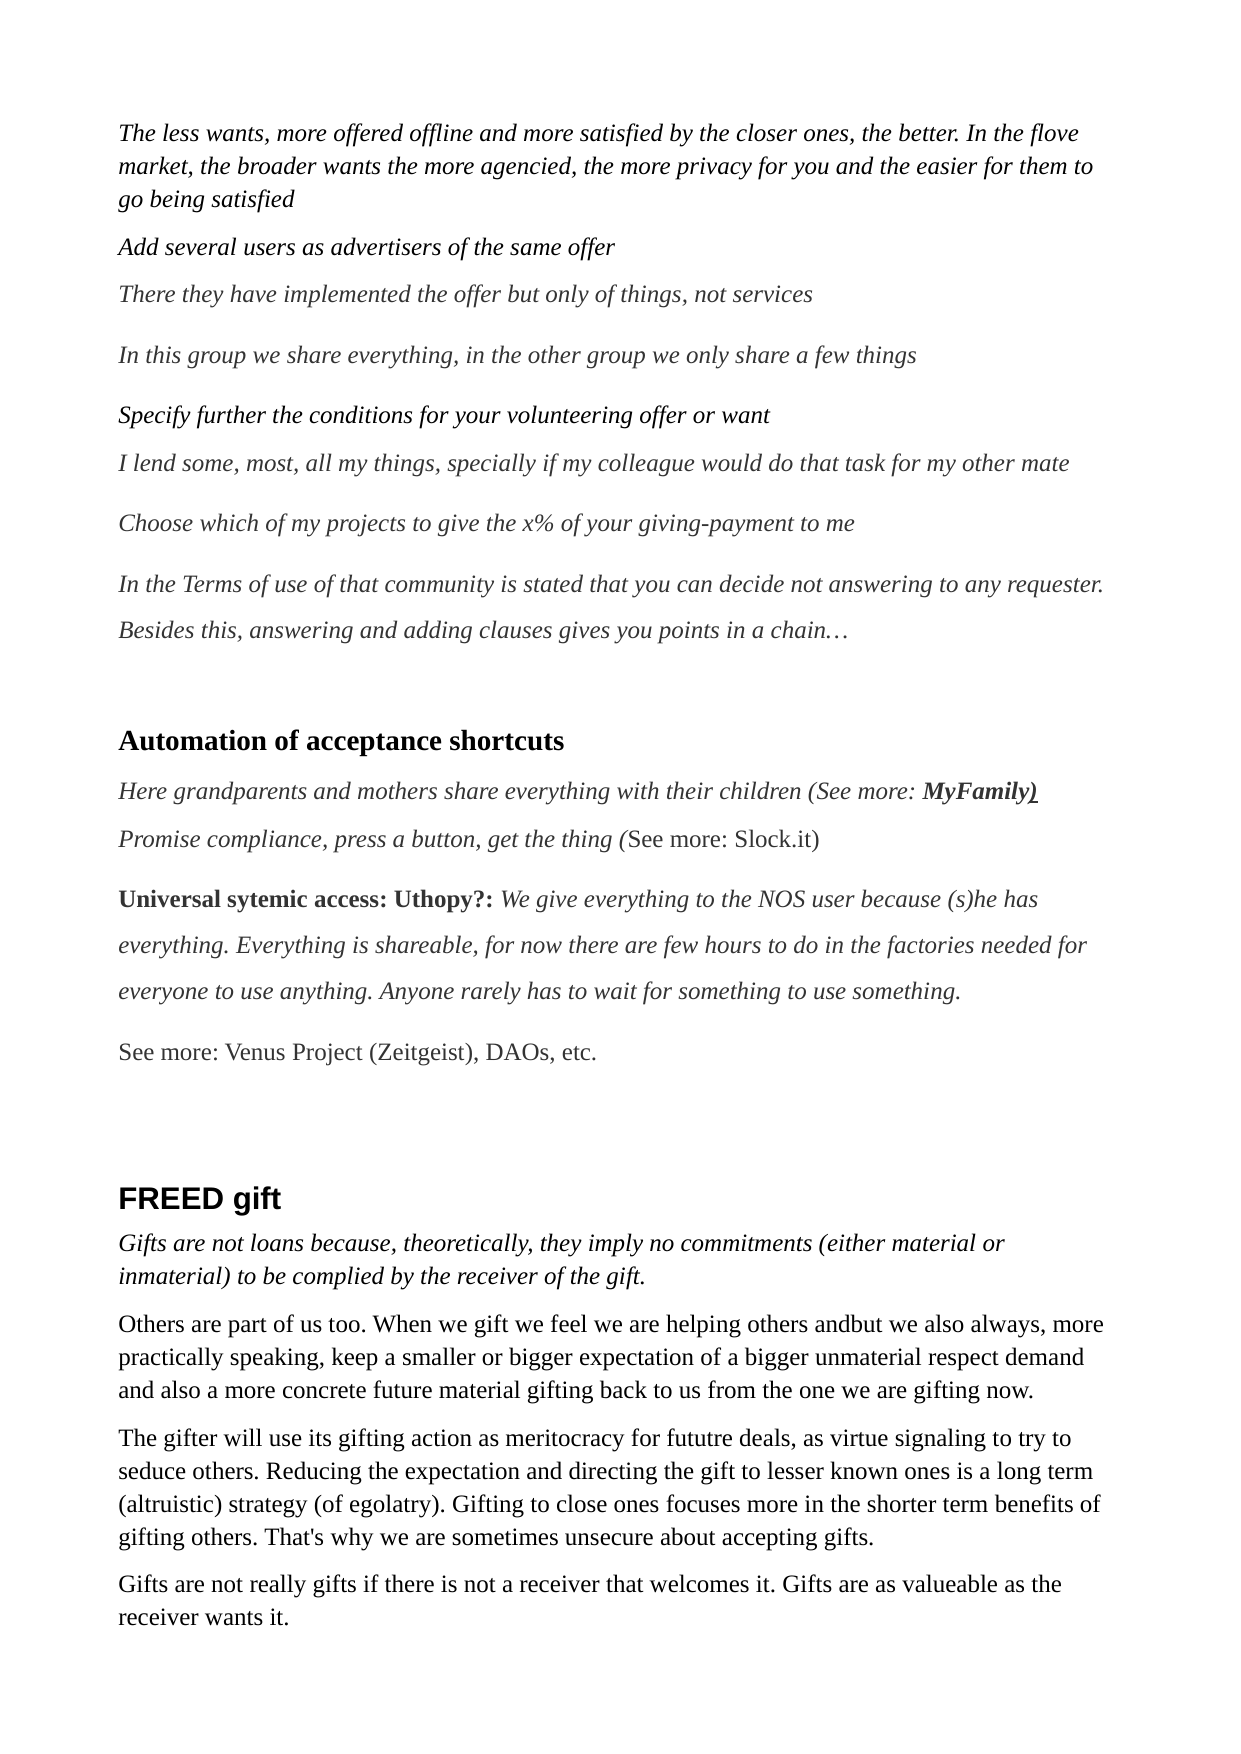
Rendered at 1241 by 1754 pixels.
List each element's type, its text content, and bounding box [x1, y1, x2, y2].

text The less wants, more offered offline and more satisfied by the closer ones, the better. In the flove market, the broader wants the more agencied, the more privacy for you and the easier for them to go being satisfied [118, 118, 1122, 213]
subtitle FREED gift [118, 1180, 1122, 1216]
text In this group we share everything, in the other group we only share a few things [118, 340, 1122, 369]
text In the Terms of use of that community is stated that you can decide not answering to any requester. Besides this, answering and adding clauses gives you points in a chain… [118, 569, 1122, 644]
text There they have implemented the offer but only of things, not services [118, 279, 1122, 308]
text Gifts are not really gifts if there is not a receiver that welcomes it. Gifts are as valueable as the receiver wants it. [118, 1569, 1122, 1631]
text Choose which of my projects to give the x% of your giving-payment to me [118, 508, 1122, 537]
text See more: Venus Project (Zeitgeist), DAOs, etc. [118, 1037, 1122, 1066]
text Others are part of us too. When we gift we feel we are helping others andbut we also always, more practically speaking, keep a smaller or bigger expectation of a bigger unmaterial respect demand and also a more concrete future material gifting back to us from the one we are gifting now. [118, 1309, 1122, 1404]
text Promise compliance, press a button, get the thing (See more: Slock.it) [118, 824, 1122, 853]
text Gifts are not loans because, theoretically, they imply no commitments (either material or inmaterial) to be complied by the receiver of the gift. [118, 1228, 1122, 1290]
text Here grandparents and mothers share everything with their children (See more: MyFamily) [118, 776, 1122, 805]
text Specify further the conditions for your volunteering offer or want [118, 400, 1122, 429]
text The gifter will use its gifting action as meritocracy for fututre deals, as virtue signaling to try to seduce others. Reducing the expectation and directing the gift to lesser known ones is a long term (altruistic) strategy (of egolatry). Gifting to close ones focuses more in the shorter term benefits of gifting others. That's why we are sometimes unsecure about accepting gifts. [118, 1423, 1122, 1551]
text Automation of acceptance shortcuts [118, 723, 1122, 757]
text Universal sytemic access: Uthopy?: We give everything to the NOS user because (s)he has everything. Everything is shareable, for now there are few hours to do in the factories needed for everyone to use anything. Anyone rarely has to wait for something to use something. [118, 884, 1122, 1005]
text Add several users as advertisers of the same offer [118, 232, 1122, 261]
text I lend some, most, all my things, specially if my colleague would do that task for my other mate [118, 448, 1122, 477]
